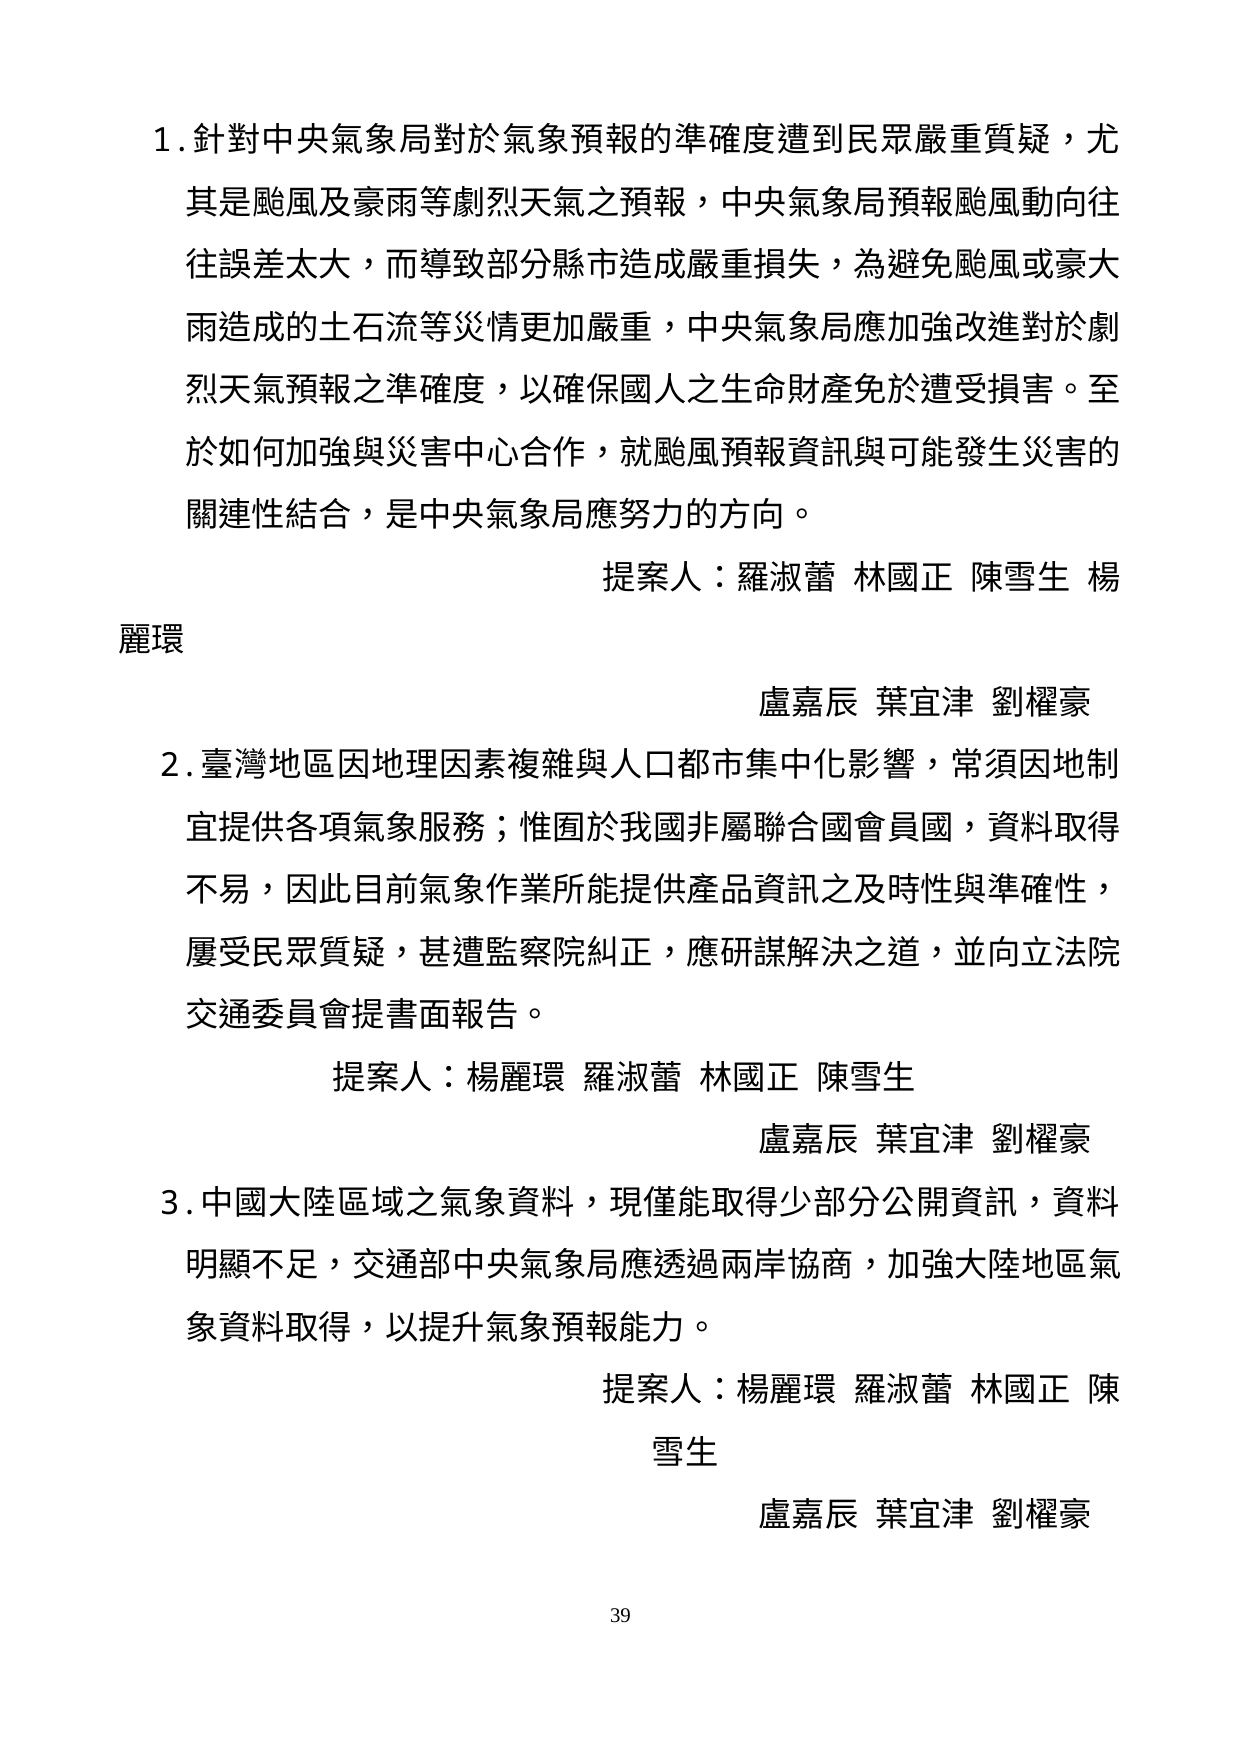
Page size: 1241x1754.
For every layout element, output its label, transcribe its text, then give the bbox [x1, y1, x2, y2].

text 2.臺灣地區因地理因素複雜與人口都市集中化影響，常須因地制宜提供各項氣象服務；惟囿於我國非屬聯合國會員國，資料取得不易，因此目前氣象作業所能提供產品資訊之及時性與準確性，屢受民眾質疑，甚遭監察院糾正，應研謀解決之道，並向立法院交通委員會提書面報告。 [118, 721, 1122, 1033]
text 提案人：楊麗環 羅淑蕾 林國正 陳雪生 [118, 1033, 1122, 1096]
text 盧嘉辰 葉宜津 劉櫂豪 [118, 1096, 1122, 1158]
text 提案人：羅淑蕾 林國正 陳雪生 楊麗環 [118, 533, 1122, 658]
text 3.中國大陸區域之氣象資料，現僅能取得少部分公開資訊，資料明顯不足，交通部中央氣象局應透過兩岸協商，加強大陸地區氣象資料取得，以提升氣象預報能力。 [118, 1158, 1122, 1346]
text 盧嘉辰 葉宜津 劉櫂豪 [118, 1471, 1122, 1533]
text 提案人：楊麗環 羅淑蕾 林國正 陳雪生 [118, 1346, 1122, 1471]
text 1.針對中央氣象局對於氣象預報的準確度遭到民眾嚴重質疑，尤其是颱風及豪雨等劇烈天氣之預報，中央氣象局預報颱風動向往往誤差太大，而導致部分縣市造成嚴重損失，為避免颱風或豪大雨造成的土石流等災情更加嚴重，中央氣象局應加強改進對於劇烈天氣預報之準確度，以確保國人之生命財產免於遭受損害。至於如何加強與災害中心合作，就颱風預報資訊與可能發生災害的關連性結合，是中央氣象局應努力的方向。 [152, 96, 1122, 533]
text 盧嘉辰 葉宜津 劉櫂豪 [118, 658, 1122, 721]
